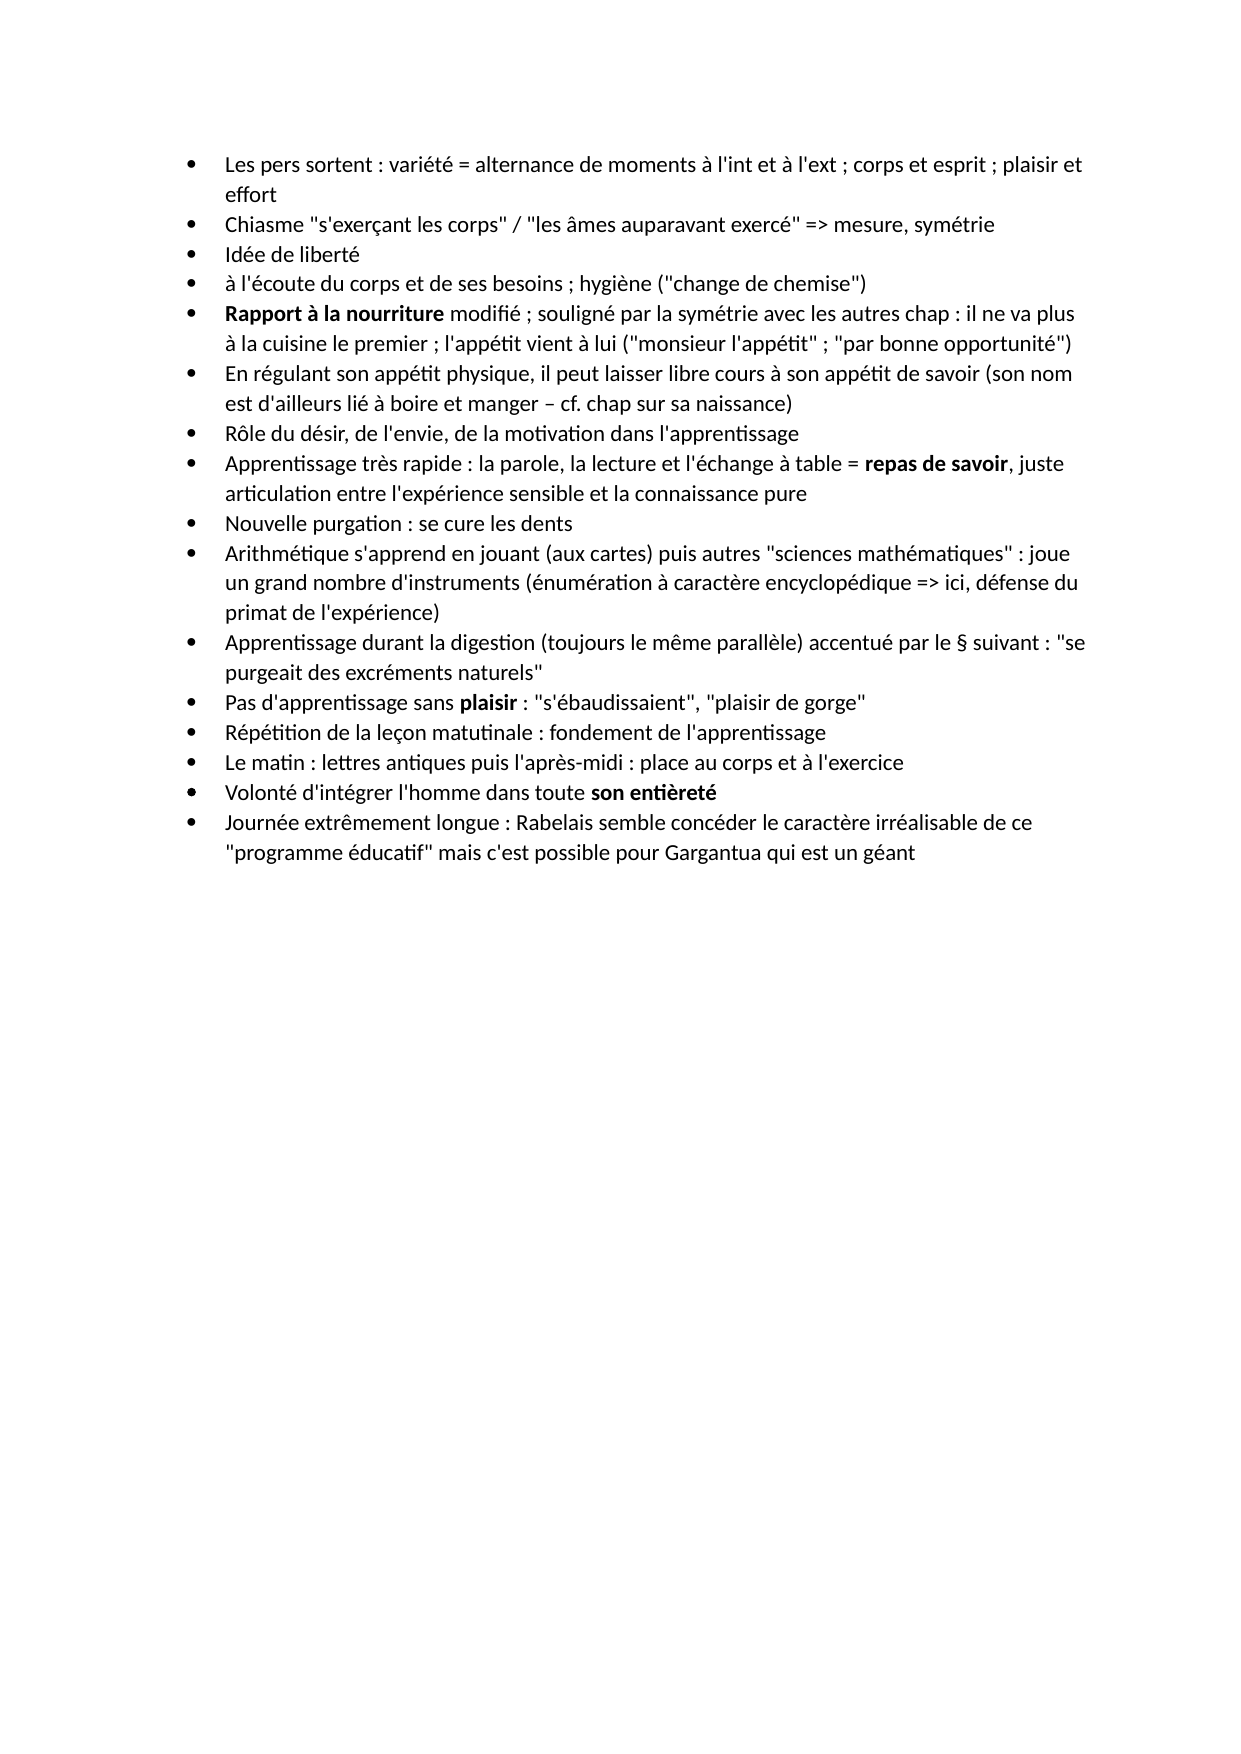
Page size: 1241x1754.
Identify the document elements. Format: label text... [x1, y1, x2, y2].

list à l'écoute du corps et de ses besoins ; hygiène ("change de chemise") [187, 269, 1090, 298]
list Journée extrêmement longue : Rabelais semble concéder le caractère irréalisable de ce "programme éducatif" mais c'est possible pour Gargantua qui est un géant [187, 808, 1090, 866]
list Nouvelle purgation : se cure les dents [187, 509, 1090, 537]
list Arithmétique s'apprend en jouant (aux cartes) puis autres "sciences mathématiques" : joue un grand nombre d'instruments (énumération à caractère encyclopédique => ici, défense du primat de l'expérience) [187, 539, 1090, 626]
list En régulant son appétit physique, il peut laisser libre cours à son appétit de savoir (son nom est d'ailleurs lié à boire et manger – cf. chap sur sa naissance) [187, 359, 1090, 417]
list Apprentissage très rapide : la parole, la lecture et l'échange à table = repas de savoir, juste articulation entre l'expérience sensible et la connaissance pure [187, 449, 1090, 507]
list Pas d'apprentissage sans plaisir : "s'ébaudissaient", "plaisir de gorge" [187, 688, 1090, 716]
list Répétition de la leçon matutinale : fondement de l'apprentissage [187, 718, 1090, 746]
list Rôle du désir, de l'envie, de la motivation dans l'apprentissage [187, 419, 1090, 447]
list Les pers sortent : variété = alternance de moments à l'int et à l'ext ; corps et esprit ; plaisir et effort [187, 150, 1090, 208]
list Chiasme "s'exerçant les corps" / "les âmes auparavant exercé" => mesure, symétrie [187, 210, 1090, 238]
list Idée de liberté [187, 240, 1090, 268]
list Le matin : lettres antiques puis l'après-midi : place au corps et à l'exercice [187, 748, 1090, 776]
list Apprentissage durant la digestion (toujours le même parallèle) accentué par le § suivant : "se purgeait des excréments naturels" [187, 628, 1090, 686]
list Volonté d'intégrer l'homme dans toute son entièreté [187, 778, 1090, 806]
list Rapport à la nourriture modifié ; souligné par la symétrie avec les autres chap : il ne va plus à la cuisine le premier ; l'appétit vient à lui ("monsieur l'appétit" ; "par bonne opportunité") [187, 299, 1090, 357]
